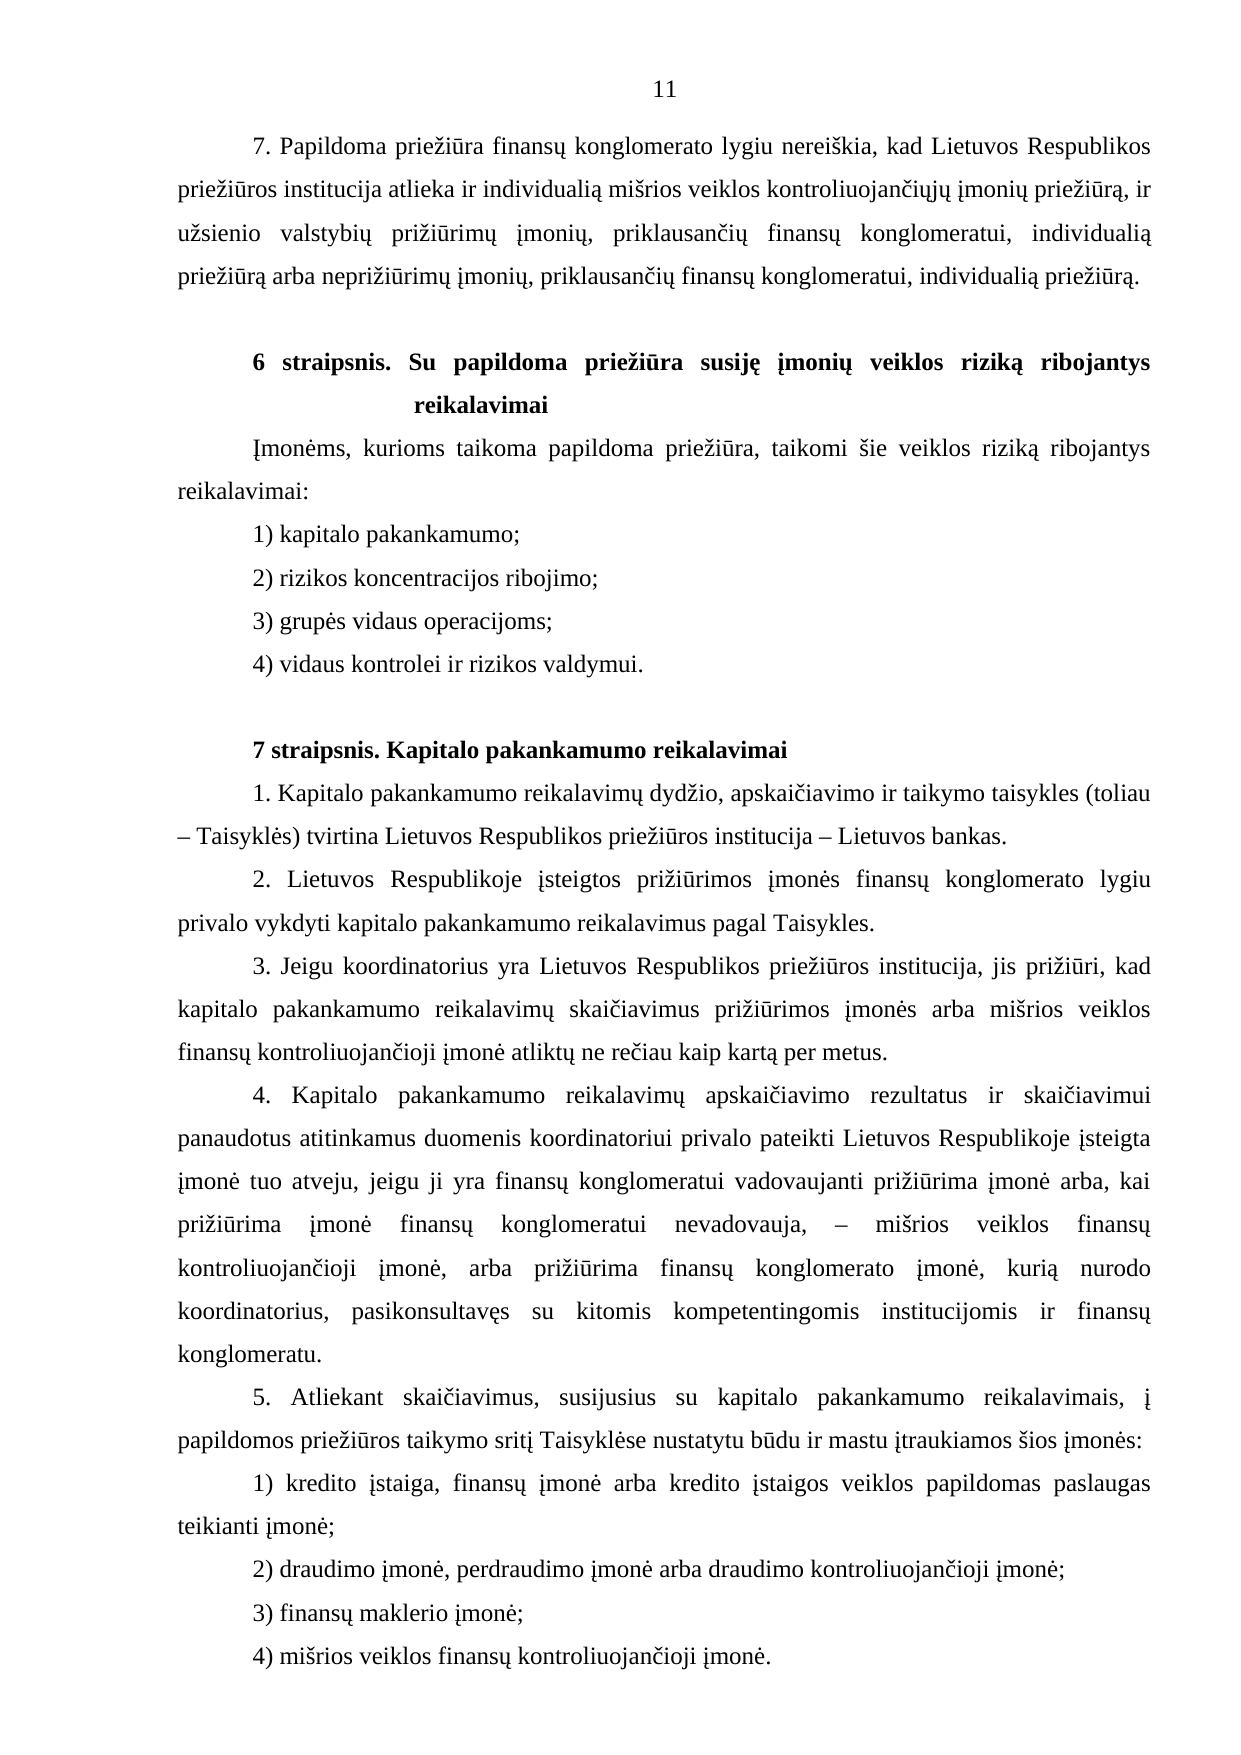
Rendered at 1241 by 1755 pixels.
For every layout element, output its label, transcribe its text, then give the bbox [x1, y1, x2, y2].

text 3) finansų maklerio įmonė; [177, 1598, 1152, 1626]
text 2. Lietuvos Respublikoje įsteigtos prižiūrimos įmonės finansų konglomerato lygiu privalo vykdyti kapitalo pakankamumo reikalavimus pagal Taisykles. [177, 864, 1152, 936]
text 2) draudimo įmonė, perdraudimo įmonė arba draudimo kontroliuojančioji įmonė; [177, 1554, 1152, 1583]
text Įmonėms, kurioms taikoma papildoma priežiūra, taikomi šie veiklos riziką ribojantys reikalavimai: [177, 433, 1152, 505]
text 1. Kapitalo pakankamumo reikalavimų dydžio, apskaičiavimo ir taikymo taisykles (toliau – Taisyklės) tvirtina Lietuvos Respublikos priežiūros institucija – Lietuvos bankas. [177, 778, 1152, 850]
text 1) kredito įstaiga, finansų įmonė arba kredito įstaigos veiklos papildomas paslaugas teikianti įmonė; [177, 1468, 1152, 1540]
text 4) vidaus kontrolei ir rizikos valdymui. [177, 649, 1152, 678]
text 7. Papildoma priežiūra finansų konglomerato lygiu nereiškia, kad Lietuvos Respublikos priežiūros institucija atlieka ir individualią mišrios veiklos kontroliuojančiųjų įmonių priežiūrą, ir užsienio valstybių prižiūrimų įmonių, priklausančių finansų konglomeratui, individualią priežiūrą arba neprižiūrimų įmonių, priklausančių finansų konglomeratui, individualią priežiūrą. [177, 131, 1152, 289]
text 3. Jeigu koordinatorius yra Lietuvos Respublikos priežiūros institucija, jis prižiūri, kad kapitalo pakankamumo reikalavimų skaičiavimus prižiūrimos įmonės arba mišrios veiklos finansų kontroliuojančioji įmonė atliktų ne rečiau kaip kartą per metus. [177, 951, 1152, 1066]
text 2) rizikos koncentracijos ribojimo; [177, 563, 1152, 591]
text 1) kapitalo pakankamumo; [177, 519, 1152, 548]
text 5. Atliekant skaičiavimus, susijusius su kapitalo pakankamumo reikalavimais, į papildomos priežiūros taikymo sritį Taisyklėse nustatytu būdu ir mastu įtraukiamos šios įmonės: [177, 1382, 1152, 1454]
text 6 straipsnis. Su papildoma priežiūra susiję įmonių veiklos riziką ribojantys reikalavimai [252, 347, 1152, 419]
text 4. Kapitalo pakankamumo reikalavimų apskaičiavimo rezultatus ir skaičiavimui panaudotus atitinkamus duomenis koordinatoriui privalo pateikti Lietuvos Respublikoje įsteigta įmonė tuo atveju, jeigu ji yra finansų konglomeratui vadovaujanti prižiūrima įmonė arba, kai prižiūrima įmonė finansų konglomeratui nevadovauja, – mišrios veiklos finansų kontroliuojančioji įmonė, arba prižiūrima finansų konglomerato įmonė, kurią nurodo koordinatorius, pasikonsultavęs su kitomis kompetentingomis institucijomis ir finansų konglomeratu. [177, 1080, 1152, 1368]
text 4) mišrios veiklos finansų kontroliuojančioji įmonė. [177, 1641, 1152, 1669]
text 3) grupės vidaus operacijoms; [177, 606, 1152, 634]
text 7 straipsnis. Kapitalo pakankamumo reikalavimai [177, 735, 1152, 764]
